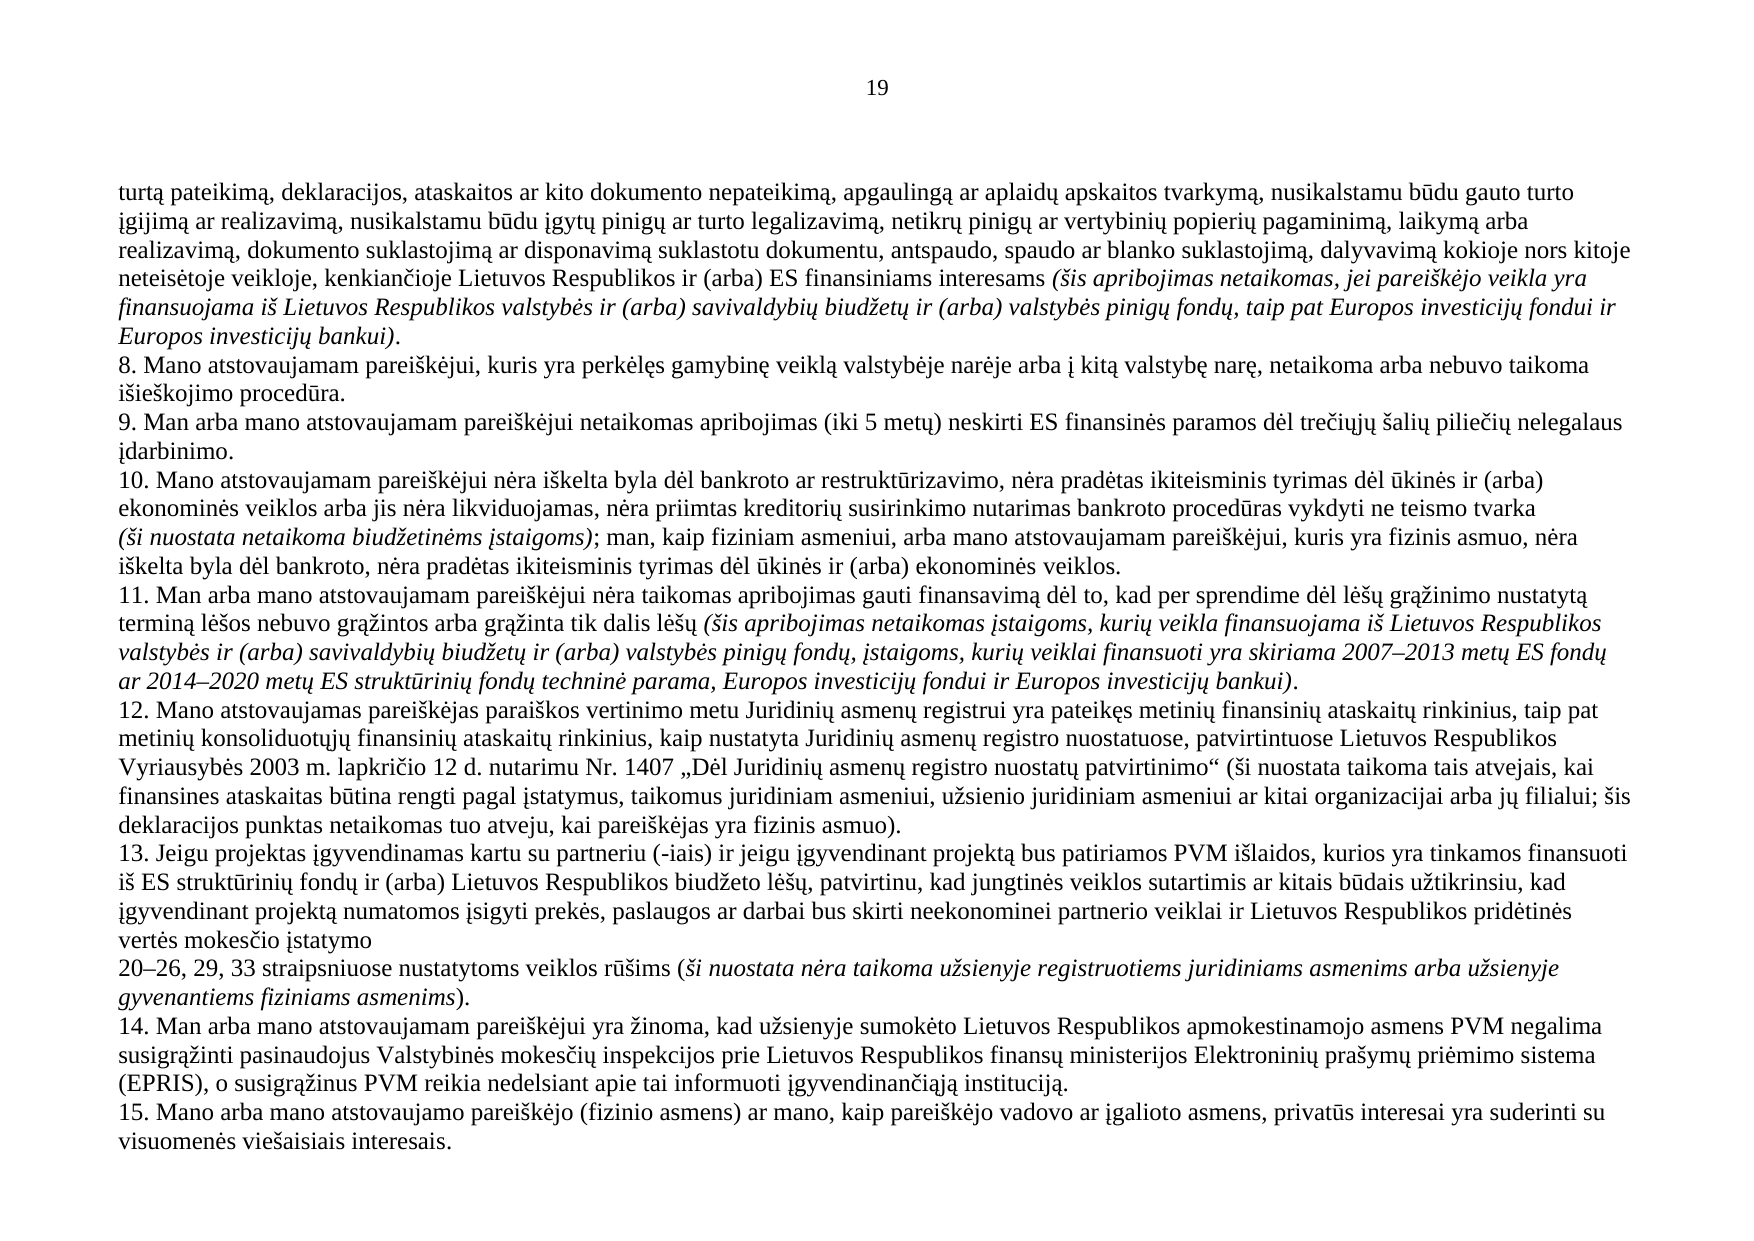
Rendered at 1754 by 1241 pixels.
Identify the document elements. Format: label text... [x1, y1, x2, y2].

text 15. Mano arba mano atstovaujamo pareiškėjo (fizinio asmens) ar mano, kaip pareiškėjo vadovo ar įgalioto asmens, privatūs interesai yra suderinti su visuomenės viešaisiais interesais. [118, 1097, 1636, 1155]
text turtą pateikimą, deklaracijos, ataskaitos ar kito dokumento nepateikimą, apgaulingą ar aplaidų apskaitos tvarkymą, nusikalstamu būdu gauto turto įgijimą ar realizavimą, nusikalstamu būdu įgytų pinigų ar turto legalizavimą, netikrų pinigų ar vertybinių popierių pagaminimą, laikymą arba realizavimą, dokumento suklastojimą ar disponavimą suklastotu dokumentu, antspaudo, spaudo ar blanko suklastojimą, dalyvavimą kokioje nors kitoje neteisėtoje veikloje, kenkiančioje Lietuvos Respublikos ir (arba) ES finansiniams interesams (šis apribojimas netaikomas, jei pareiškėjo veikla yra finansuojama iš Lietuvos Respublikos valstybės ir (arba) savivaldybių biudžetų ir (arba) valstybės pinigų fondų, taip pat Europos investicijų fondui ir Europos investicijų bankui). [118, 177, 1636, 350]
text 11. Man arba mano atstovaujamam pareiškėjui nėra taikomas apribojimas gauti finansavimą dėl to, kad per sprendime dėl lėšų grąžinimo nustatytą terminą lėšos nebuvo grąžintos arba grąžinta tik dalis lėšų (šis apribojimas netaikomas įstaigoms, kurių veikla finansuojama iš Lietuvos Respublikos valstybės ir (arba) savivaldybių biudžetų ir (arba) valstybės pinigų fondų, įstaigoms, kurių veiklai finansuoti yra skiriama 2007–2013 metų ES fondų ar 2014–2020 metų ES struktūrinių fondų techninė parama, Europos investicijų fondui ir Europos investicijų bankui). [118, 580, 1636, 695]
text 12. Mano atstovaujamas pareiškėjas paraiškos vertinimo metu Juridinių asmenų registrui yra pateikęs metinių finansinių ataskaitų rinkinius, taip pat metinių konsoliduotųjų finansinių ataskaitų rinkinius, kaip nustatyta Juridinių asmenų registro nuostatuose, patvirtintuose Lietuvos Respublikos Vyriausybės 2003 m. lapkričio 12 d. nutarimu Nr. 1407 „Dėl Juridinių asmenų registro nuostatų patvirtinimo“ (ši nuostata taikoma tais atvejais, kai finansines ataskaitas būtina rengti pagal įstatymus, taikomus juridiniam asmeniui, užsienio juridiniam asmeniui ar kitai organizacijai arba jų filialui; šis deklaracijos punktas netaikomas tuo atveju, kai pareiškėjas yra fizinis asmuo). [118, 695, 1636, 838]
text 9. Man arba mano atstovaujamam pareiškėjui netaikomas apribojimas (iki 5 metų) neskirti ES finansinės paramos dėl trečiųjų šalių piliečių nelegalaus įdarbinimo. [118, 407, 1636, 465]
text 10. Mano atstovaujamam pareiškėjui nėra iškelta byla dėl bankroto ar restruktūrizavimo, nėra pradėtas ikiteisminis tyrimas dėl ūkinės ir (arba) ekonominės veiklos arba jis nėra likviduojamas, nėra priimtas kreditorių susirinkimo nutarimas bankroto procedūras vykdyti ne teismo tvarka (ši nuostata netaikoma biudžetinėms įstaigoms); man, kaip fiziniam asmeniui, arba mano atstovaujamam pareiškėjui, kuris yra fizinis asmuo, nėra iškelta byla dėl bankroto, nėra pradėtas ikiteisminis tyrimas dėl ūkinės ir (arba) ekonominės veiklos. [118, 465, 1636, 580]
text 8. Mano atstovaujamam pareiškėjui, kuris yra perkėlęs gamybinę veiklą valstybėje narėje arba į kitą valstybę narę, netaikoma arba nebuvo taikoma išieškojimo procedūra. [118, 350, 1636, 407]
text 14. Man arba mano atstovaujamam pareiškėjui yra žinoma, kad užsienyje sumokėto Lietuvos Respublikos apmokestinamojo asmens PVM negalima susigrąžinti pasinaudojus Valstybinės mokesčių inspekcijos prie Lietuvos Respublikos finansų ministerijos Elektroninių prašymų priėmimo sistema (EPRIS), o susigrąžinus PVM reikia nedelsiant apie tai informuoti įgyvendinančiąją instituciją. [118, 1011, 1636, 1097]
text 13. Jeigu projektas įgyvendinamas kartu su partneriu (-iais) ir jeigu įgyvendinant projektą bus patiriamos PVM išlaidos, kurios yra tinkamos finansuoti iš ES struktūrinių fondų ir (arba) Lietuvos Respublikos biudžeto lėšų, patvirtinu, kad jungtinės veiklos sutartimis ar kitais būdais užtikrinsiu, kad įgyvendinant projektą numatomos įsigyti prekės, paslaugos ar darbai bus skirti neekonominei partnerio veiklai ir Lietuvos Respublikos pridėtinės vertės mokesčio įstatymo 20–26, 29, 33 straipsniuose nustatytoms veiklos rūšims (ši nuostata nėra taikoma užsienyje registruotiems juridiniams asmenims arba užsienyje gyvenantiems fiziniams asmenims). [118, 838, 1636, 1011]
